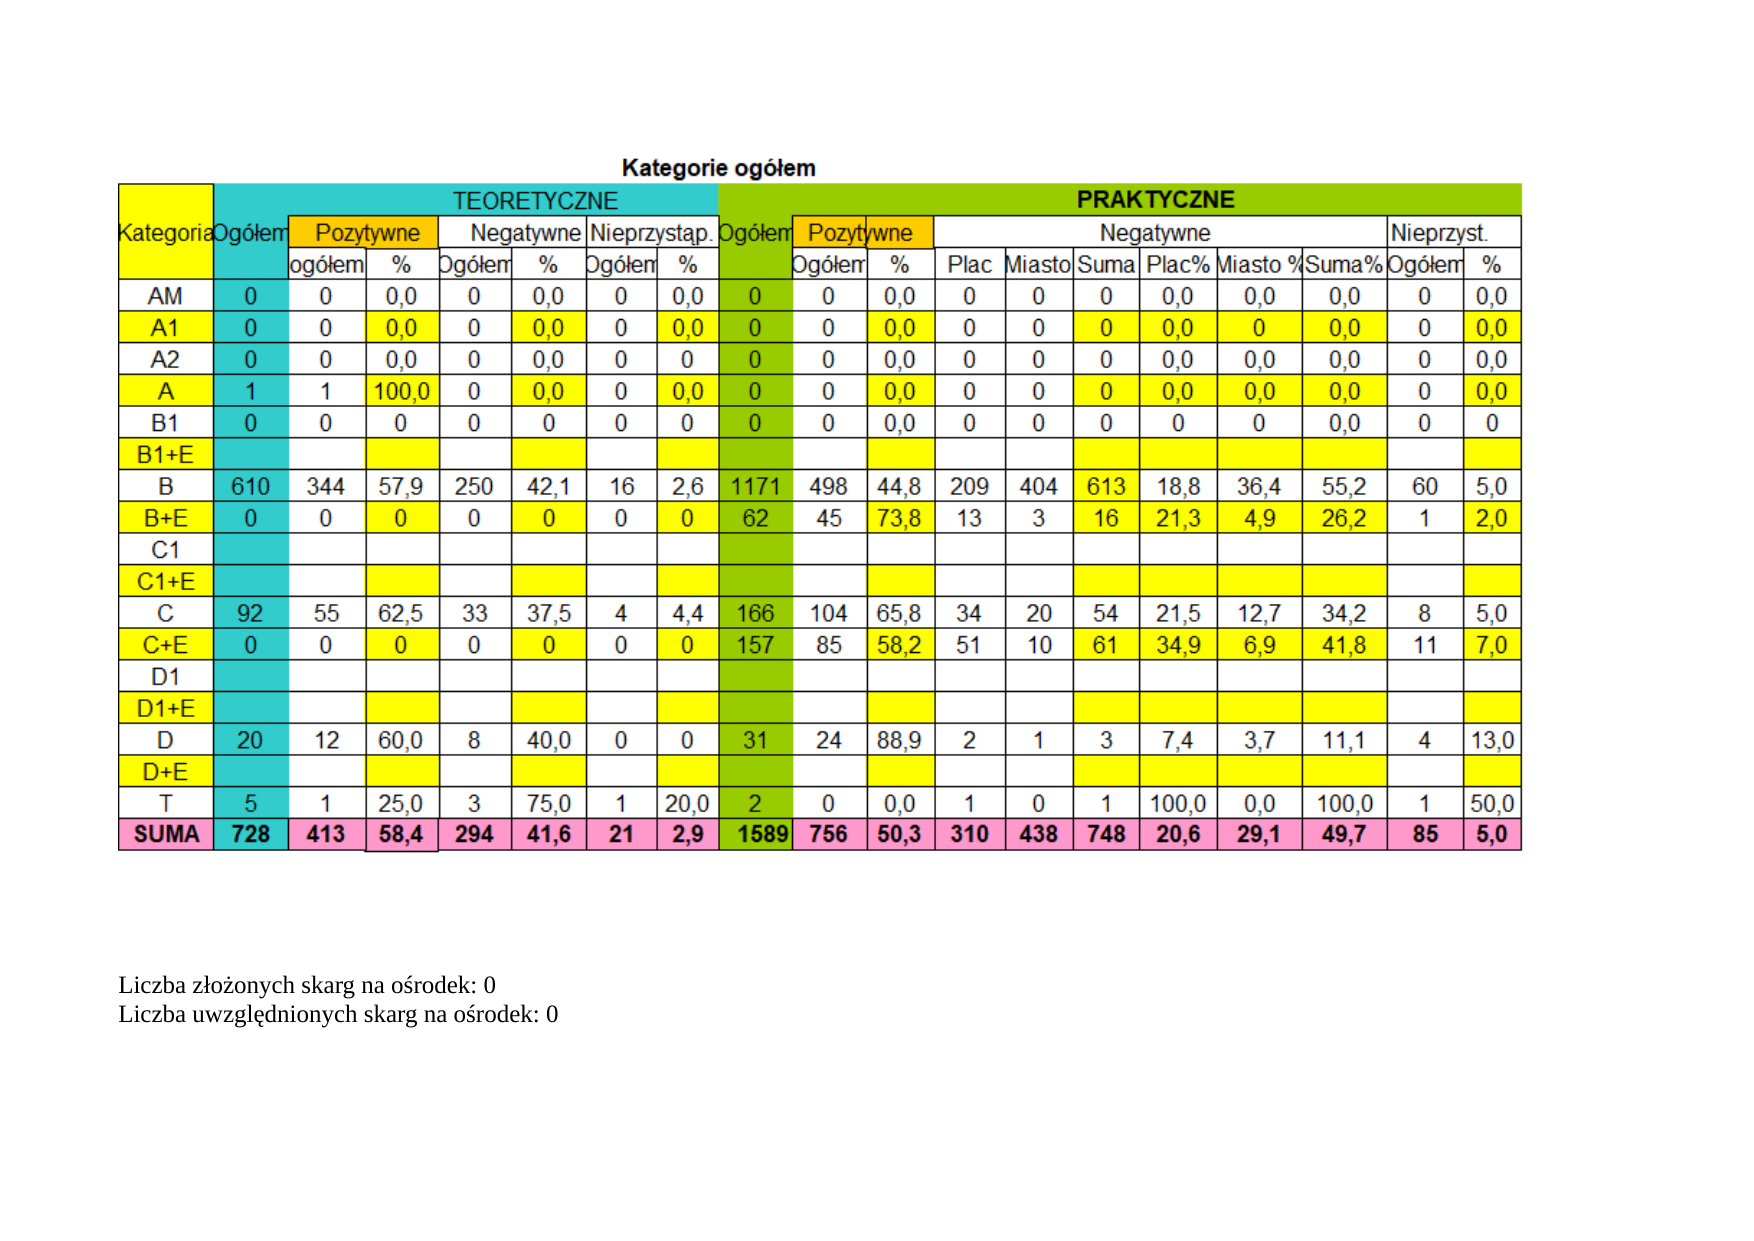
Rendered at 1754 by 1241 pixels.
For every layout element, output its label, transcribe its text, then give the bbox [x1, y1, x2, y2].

text Liczba uwzględnionych skarg na ośrodek: 0 [118, 999, 1636, 1028]
text Liczba złożonych skarg na ośrodek: 0 [118, 970, 1636, 999]
picture [118, 146, 1636, 913]
